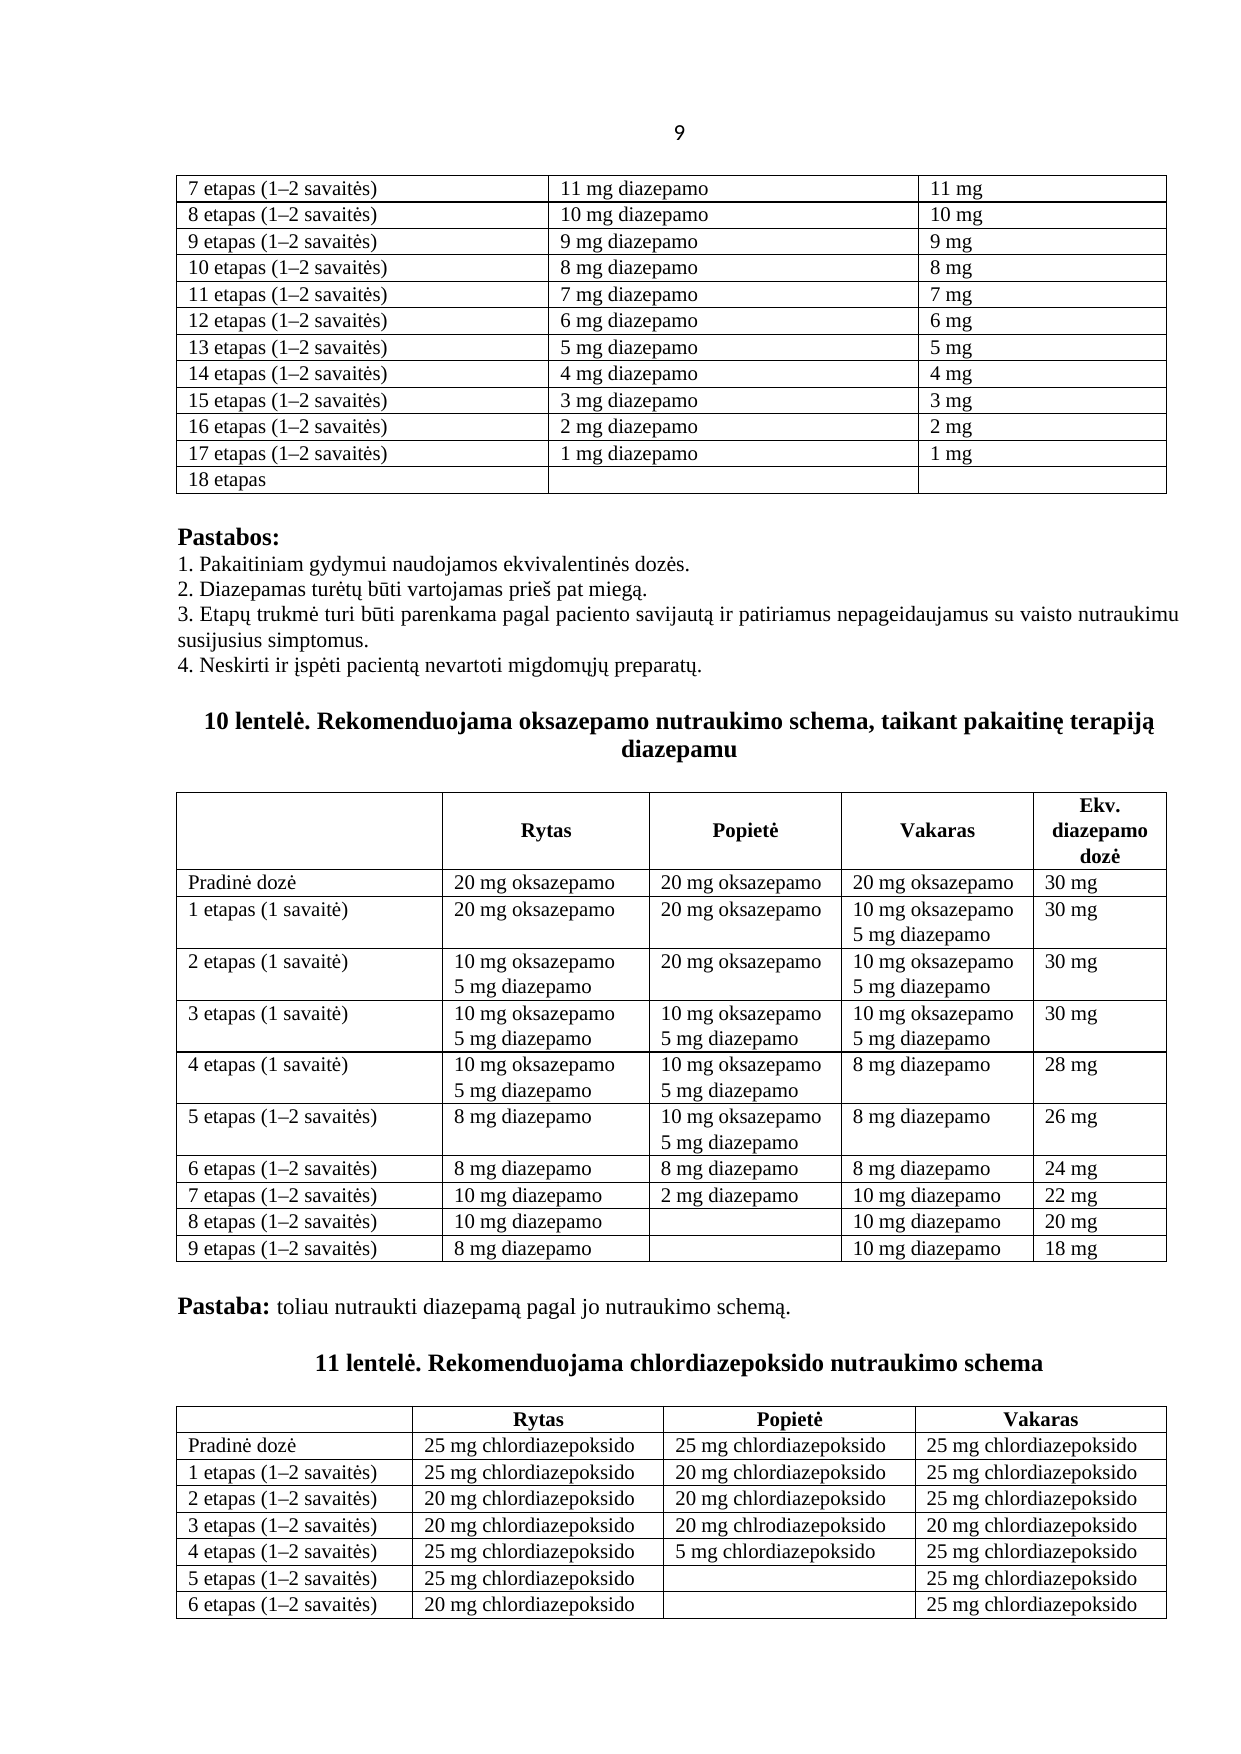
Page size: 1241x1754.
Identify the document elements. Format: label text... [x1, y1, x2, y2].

text 4. Neskirti ir įspėti pacientą nevartoti migdomųjų preparatų. [177, 652, 1181, 677]
table_cell 5 etapas (1–2 savaitės) [177, 1566, 412, 1591]
table_header [177, 1407, 412, 1432]
table_cell 25 mg chlordiazepoksido [413, 1539, 663, 1564]
table_cell 2 etapas (1 savaitė) [177, 949, 442, 999]
table_cell 7 etapas (1–2 savaitės) [177, 1183, 442, 1208]
table_header Vakaras [842, 793, 1033, 869]
table_cell 25 mg chlordiazepoksido [916, 1539, 1166, 1564]
table_cell 4 etapas (1–2 savaitės) [177, 1539, 412, 1564]
table_cell 5 mg chlordiazepoksido [664, 1539, 915, 1564]
table_cell 10 mg diazepamo [549, 203, 918, 228]
table_cell 25 mg chlordiazepoksido [413, 1433, 663, 1459]
table_cell 24 mg [1034, 1156, 1166, 1182]
text 2. Diazepamas turėtų būti vartojamas prieš pat miegą. [177, 576, 1181, 601]
table_header Rytas [443, 793, 649, 869]
table_cell 1 etapas (1–2 savaitės) [177, 1460, 412, 1485]
table_cell 10 etapas (1–2 savaitės) [177, 255, 548, 281]
table_cell 25 mg chlordiazepoksido [916, 1486, 1166, 1512]
table_cell 2 mg diazepamo [549, 414, 918, 439]
table_header Vakaras [916, 1407, 1166, 1432]
table_cell 10 mg diazepamo [842, 1183, 1033, 1208]
table_header Rytas [413, 1407, 663, 1432]
text 1. Pakaitiniam gydymui naudojamos ekvivalentinės dozės. [177, 551, 1181, 576]
table_cell 14 etapas (1–2 savaitės) [177, 361, 548, 387]
table_cell 20 mg chlordiazepoksido [413, 1592, 663, 1617]
table_cell 18 mg [1034, 1236, 1166, 1261]
table_cell 25 mg chlordiazepoksido [413, 1460, 663, 1485]
table_cell 20 mg chlordiazepoksido [413, 1513, 663, 1538]
table_cell 10 mg diazepamo [842, 1209, 1033, 1234]
table_cell 25 mg chlordiazepoksido [916, 1433, 1166, 1459]
table_cell 11 etapas (1–2 savaitės) [177, 282, 548, 307]
table_cell 4 etapas (1 savaitė) [177, 1053, 442, 1103]
text 10 lentelė. Rekomenduojama oksazepamo nutraukimo schema, taikant pakaitinę terapiją diazepamu [177, 706, 1181, 763]
table_cell 30 mg [1034, 1001, 1166, 1051]
table_cell 6 etapas (1–2 savaitės) [177, 1592, 412, 1617]
table_cell 5 etapas (1–2 savaitės) [177, 1104, 442, 1155]
table_cell 10 mg oksazepamo 5 mg diazepamo [650, 1001, 841, 1051]
table_cell 2 etapas (1–2 savaitės) [177, 1486, 412, 1512]
table_cell 26 mg [1034, 1104, 1166, 1155]
table_cell 20 mg oksazepamo [443, 897, 649, 948]
table_cell 7 mg diazepamo [549, 282, 918, 307]
table_cell 9 mg diazepamo [549, 229, 918, 254]
table_cell 11 mg diazepamo [549, 176, 918, 201]
table_cell 10 mg oksazepamo 5 mg diazepamo [842, 949, 1033, 999]
table_cell 8 mg diazepamo [842, 1156, 1033, 1182]
table_cell 20 mg oksazepamo [650, 949, 841, 999]
table_cell 6 mg diazepamo [549, 308, 918, 334]
table_cell [919, 467, 1166, 492]
table_cell 1 mg diazepamo [549, 441, 918, 466]
table_cell 4 mg diazepamo [549, 361, 918, 387]
table_cell 10 mg oksazepamo 5 mg diazepamo [443, 1053, 649, 1103]
table_cell 16 etapas (1–2 savaitės) [177, 414, 548, 439]
table_cell 10 mg oksazepamo 5 mg diazepamo [842, 897, 1033, 948]
table_cell 4 mg [919, 361, 1166, 387]
table_cell 10 mg diazepamo [443, 1183, 649, 1208]
table_cell 8 mg diazepamo [650, 1156, 841, 1182]
table_header Popietė [664, 1407, 915, 1432]
table_cell 9 mg [919, 229, 1166, 254]
table_cell [664, 1592, 915, 1617]
table_cell 10 mg diazepamo [842, 1236, 1033, 1261]
table_cell 3 mg [919, 388, 1166, 413]
table_cell 10 mg oksazepamo 5 mg diazepamo [842, 1001, 1033, 1051]
table_cell 12 etapas (1–2 savaitės) [177, 308, 548, 334]
table_cell 10 mg diazepamo [443, 1209, 649, 1234]
table_cell 3 mg diazepamo [549, 388, 918, 413]
table_cell 10 mg oksazepamo 5 mg diazepamo [443, 1001, 649, 1051]
table_cell 20 mg chlordiazepoksido [916, 1513, 1166, 1538]
text 3. Etapų trukmė turi būti parenkama pagal paciento savijautą ir patiriamus nepageidaujamus su vaisto nutraukimu susijusius simptomus. [177, 601, 1181, 652]
table_cell 11 mg [919, 176, 1166, 201]
table_cell 20 mg chlordiazepoksido [413, 1486, 663, 1512]
table_cell 8 mg diazepamo [842, 1104, 1033, 1155]
table_cell 8 mg [919, 255, 1166, 281]
text Pastaba: toliau nutraukti diazepamą pagal jo nutraukimo schemą. [177, 1291, 1181, 1319]
table_cell 10 mg oksazepamo 5 mg diazepamo [650, 1053, 841, 1103]
table_cell 8 mg diazepamo [443, 1236, 649, 1261]
table_cell 7 mg [919, 282, 1166, 307]
table_cell 22 mg [1034, 1183, 1166, 1208]
table_cell 25 mg chlordiazepoksido [916, 1566, 1166, 1591]
table_cell 3 etapas (1–2 savaitės) [177, 1513, 412, 1538]
table_cell 15 etapas (1–2 savaitės) [177, 388, 548, 413]
table_cell 8 mg diazepamo [842, 1053, 1033, 1103]
table_cell 30 mg [1034, 897, 1166, 948]
table_cell 20 mg oksazepamo [842, 870, 1033, 896]
table_cell 9 etapas (1–2 savaitės) [177, 1236, 442, 1261]
table_cell 28 mg [1034, 1053, 1166, 1103]
table_cell 30 mg [1034, 870, 1166, 896]
table_cell 10 mg oksazepamo 5 mg diazepamo [443, 949, 649, 999]
table_cell 30 mg [1034, 949, 1166, 999]
table_cell 8 mg diazepamo [443, 1104, 649, 1155]
table_cell 8 mg diazepamo [443, 1156, 649, 1182]
table_cell 5 mg [919, 335, 1166, 360]
text 11 lentelė. Rekomenduojama chlordiazepoksido nutraukimo schema [177, 1348, 1181, 1377]
table_cell [664, 1566, 915, 1591]
table_cell 25 mg chlordiazepoksido [664, 1433, 915, 1459]
table_cell 20 mg oksazepamo [443, 870, 649, 896]
table_cell 2 mg [919, 414, 1166, 439]
table_cell 8 etapas (1–2 savaitės) [177, 1209, 442, 1234]
table_cell 17 etapas (1–2 savaitės) [177, 441, 548, 466]
table_cell 7 etapas (1–2 savaitės) [177, 176, 548, 201]
table_cell 20 mg chlordiazepoksido [664, 1460, 915, 1485]
table_cell 20 mg chlordiazepoksido [664, 1486, 915, 1512]
table_cell 13 etapas (1–2 savaitės) [177, 335, 548, 360]
table_cell 6 etapas (1–2 savaitės) [177, 1156, 442, 1182]
table_cell 5 mg diazepamo [549, 335, 918, 360]
table_cell 3 etapas (1 savaitė) [177, 1001, 442, 1051]
table_cell 10 mg [919, 203, 1166, 228]
table_cell 18 etapas [177, 467, 548, 492]
table_cell 2 mg diazepamo [650, 1183, 841, 1208]
table_cell 20 mg chlrodiazepoksido [664, 1513, 915, 1538]
table_cell 1 mg [919, 441, 1166, 466]
table_cell Pradinė dozė [177, 870, 442, 896]
table_cell [650, 1209, 841, 1234]
table_cell 6 mg [919, 308, 1166, 334]
table_cell Pradinė dozė [177, 1433, 412, 1459]
table_header Popietė [650, 793, 841, 869]
table_cell 9 etapas (1–2 savaitės) [177, 229, 548, 254]
table_cell 25 mg chlordiazepoksido [413, 1566, 663, 1591]
table_cell 20 mg [1034, 1209, 1166, 1234]
table_cell 1 etapas (1 savaitė) [177, 897, 442, 948]
table_cell 10 mg oksazepamo 5 mg diazepamo [650, 1104, 841, 1155]
table_cell [549, 467, 918, 492]
text Pastabos: [177, 522, 1181, 551]
table_cell 8 etapas (1–2 savaitės) [177, 203, 548, 228]
table_header Ekv. diazepamo dozė [1034, 793, 1166, 869]
table_cell 25 mg chlordiazepoksido [916, 1592, 1166, 1617]
table_cell 25 mg chlordiazepoksido [916, 1460, 1166, 1485]
table_cell 20 mg oksazepamo [650, 897, 841, 948]
table_cell [650, 1236, 841, 1261]
table_header [177, 793, 442, 869]
table_cell 8 mg diazepamo [549, 255, 918, 281]
table_cell 20 mg oksazepamo [650, 870, 841, 896]
